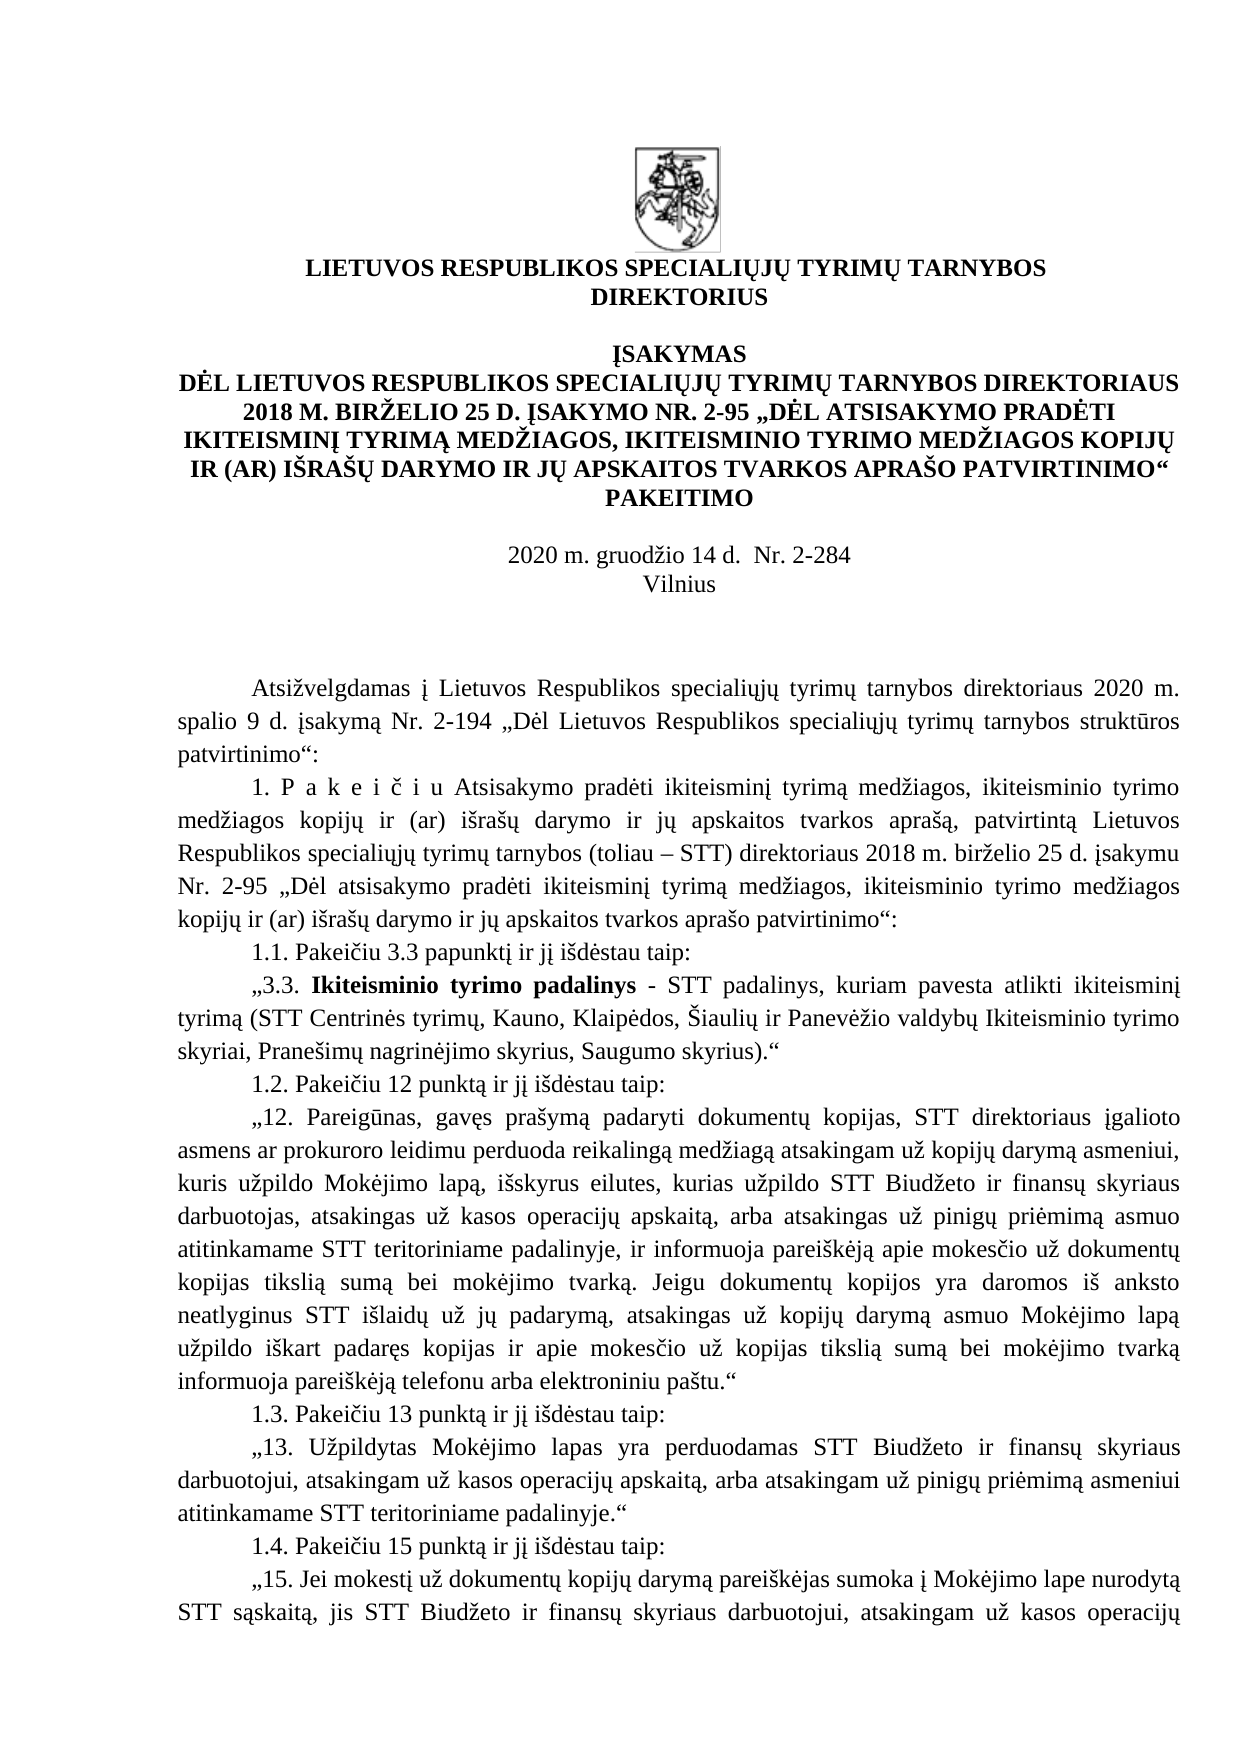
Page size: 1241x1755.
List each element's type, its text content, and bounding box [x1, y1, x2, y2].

text ĮSAKYMAS [177, 339, 1181, 368]
text DĖL LIETUVOS RESPUBLIKOS SPECIALIŲJŲ TYRIMŲ TARNYBOS DIREKTORIAUS 2018 M. BIRŽELIO 25 D. ĮSAKYMO NR. 2-95 „DĖL ATSISAKYMO PRADĖTI IKITEISMINĮ TYRIMĄ MEDŽIAGOS, IKITEISMINIO TYRIMO MEDŽIAGOS KOPIJŲ IR (AR) IŠRAŠŲ DARYMO IR JŲ APSKAITOS TVARKOS APRAŠO PATVIRTINIMO“ PAKEITIMO [177, 368, 1181, 512]
text 1.4. Pakeičiu 15 punktą ir jį išdėstau taip: [177, 1531, 1181, 1560]
text 2020 m. gruodžio 14 d. Nr. 2-284 [177, 541, 1181, 569]
text „13. Užpildytas Mokėjimo lapas yra perduodamas STT Biudžeto ir finansų skyriaus darbuotojui, atsakingam už kasos operacijų apskaitą, arba atsakingam už pinigų priėmimą asmeniui atitinkamame STT teritoriniame padalinyje.“ [177, 1432, 1181, 1527]
text DIREKTORIUS [177, 282, 1181, 311]
text 1. P a k e i č i u Atsisakymo pradėti ikiteisminį tyrimą medžiagos, ikiteisminio tyrimo medžiagos kopijų ir (ar) išrašų darymo ir jų apskaitos tvarkos aprašą, patvirtintą Lietuvos Respublikos specialiųjų tyrimų tarnybos (toliau – STT) direktoriaus 2018 m. birželio 25 d. įsakymu Nr. 2-95 „Dėl atsisakymo pradėti ikiteisminį tyrimą medžiagos, ikiteisminio tyrimo medžiagos kopijų ir (ar) išrašų darymo ir jų apskaitos tvarkos aprašo patvirtinimo“: [177, 772, 1181, 933]
text LIETUVOS RESPUBLIKOS SPECIALIŲJŲ TYRIMŲ TARNYBOS [177, 253, 1181, 282]
text „12. Pareigūnas, gavęs prašymą padaryti dokumentų kopijas, STT direktoriaus įgalioto asmens ar prokuroro leidimu perduoda reikalingą medžiagą atsakingam už kopijų darymą asmeniui, kuris užpildo Mokėjimo lapą, išskyrus eilutes, kurias užpildo STT Biudžeto ir finansų skyriaus darbuotojas, atsakingas už kasos operacijų apskaitą, arba atsakingas už pinigų priėmimą asmuo atitinkamame STT teritoriniame padalinyje, ir informuoja pareiškėją apie mokesčio už dokumentų kopijas tikslią sumą bei mokėjimo tvarką. Jeigu dokumentų kopijos yra daromos iš anksto neatlyginus STT išlaidų už jų padarymą, atsakingas už kopijų darymą asmuo Mokėjimo lapą užpildo iškart padaręs kopijas ir apie mokesčio už kopijas tikslią sumą bei mokėjimo tvarką informuoja pareiškėją telefonu arba elektroniniu paštu.“ [177, 1102, 1181, 1395]
text „3.3. Ikiteisminio tyrimo padalinys - STT padalinys, kuriam pavesta atlikti ikiteisminį tyrimą (STT Centrinės tyrimų, Kauno, Klaipėdos, Šiaulių ir Panevėžio valdybų Ikiteisminio tyrimo skyriai, Pranešimų nagrinėjimo skyrius, Saugumo skyrius).“ [177, 970, 1181, 1065]
text 1.2. Pakeičiu 12 punktą ir jį išdėstau taip: [177, 1069, 1181, 1098]
text Vilnius [177, 569, 1181, 598]
text „15. Jei mokestį už dokumentų kopijų darymą pareiškėjas sumoka į Mokėjimo lape nurodytą STT sąskaitą, jis STT Biudžeto ir finansų skyriaus darbuotojui, atsakingam už kasos operacijų [177, 1564, 1181, 1626]
text 1.3. Pakeičiu 13 punktą ir jį išdėstau taip: [177, 1399, 1181, 1428]
text 1.1. Pakeičiu 3.3 papunktį ir jį išdėstau taip: [177, 937, 1181, 966]
text Atsižvelgdamas į Lietuvos Respublikos specialiųjų tyrimų tarnybos direktoriaus 2020 m. spalio 9 d. įsakymą Nr. 2-194 „Dėl Lietuvos Respublikos specialiųjų tyrimų tarnybos struktūros patvirtinimo“: [177, 673, 1181, 767]
